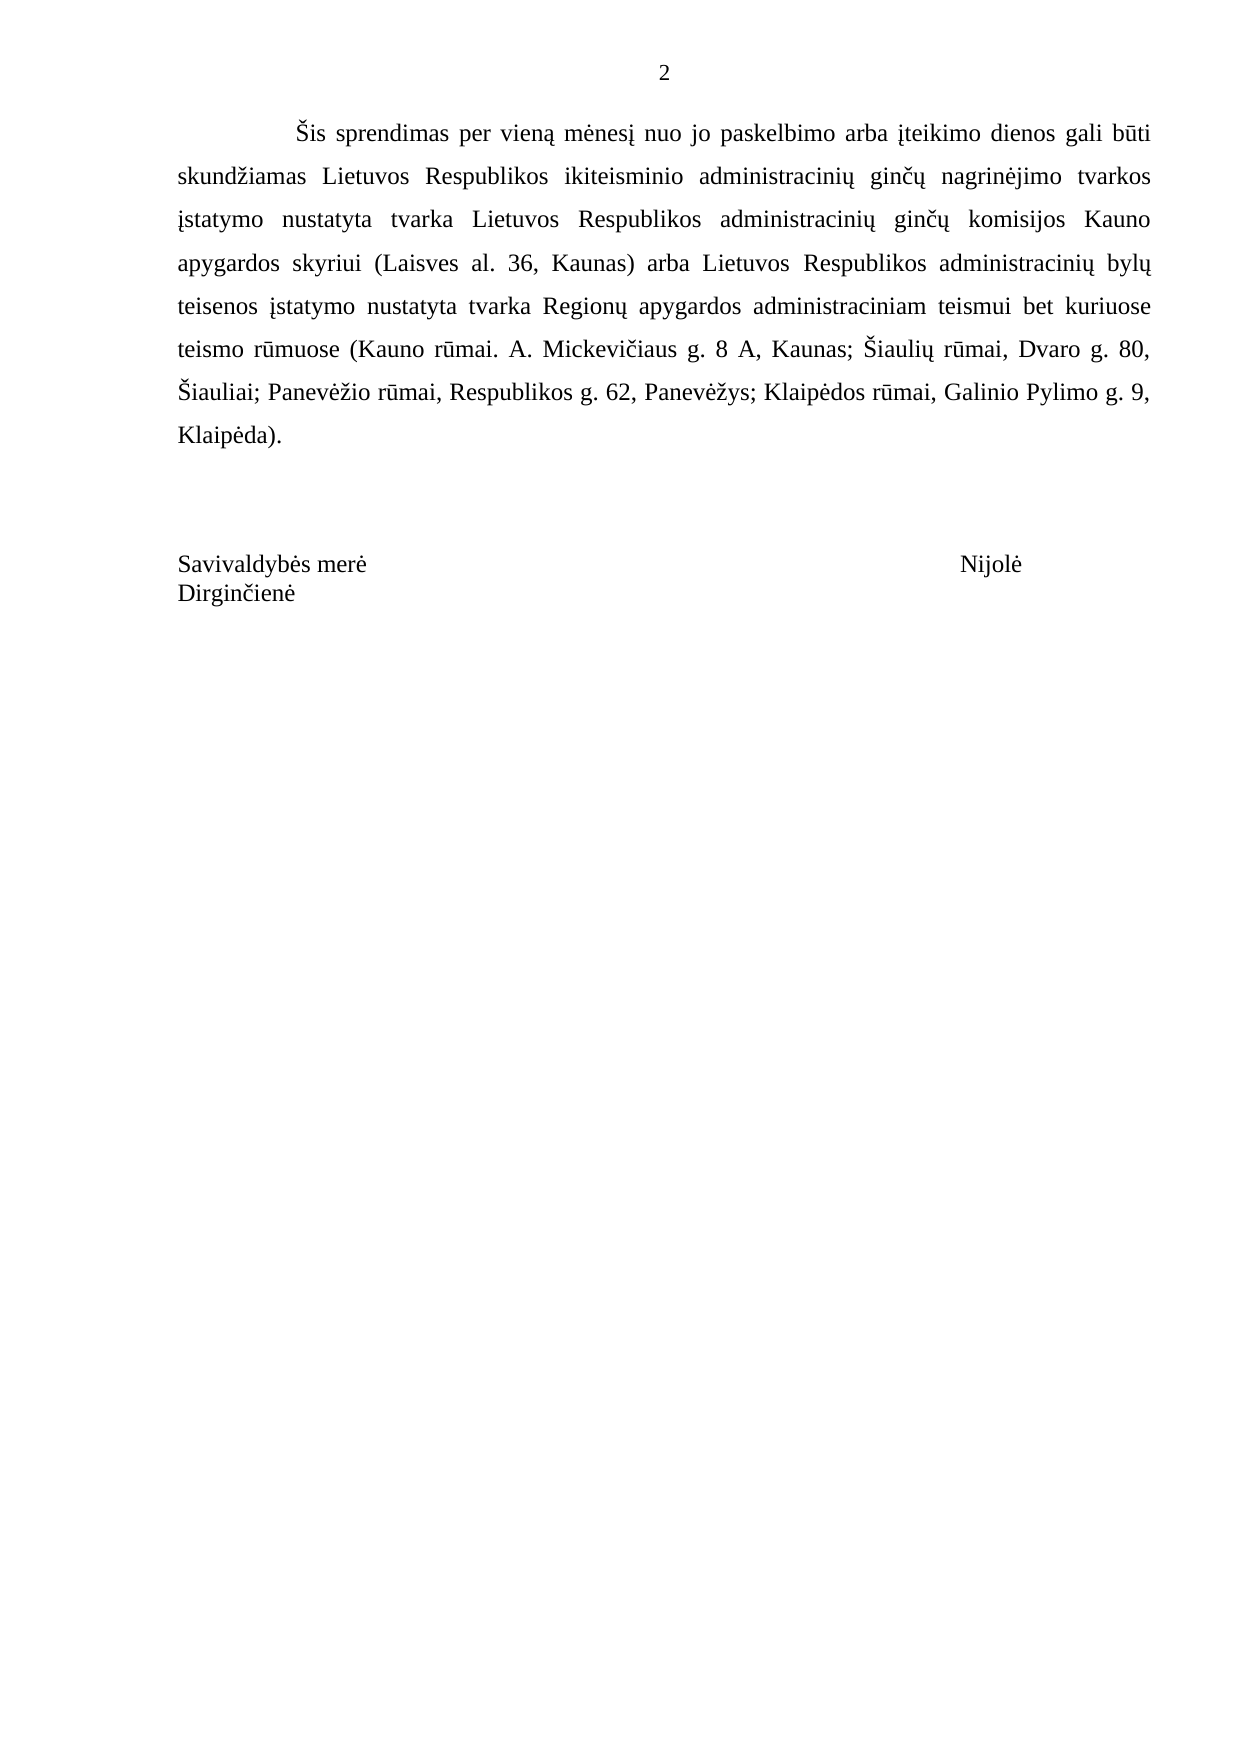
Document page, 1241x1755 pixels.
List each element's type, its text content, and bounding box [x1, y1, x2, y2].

text Šis sprendimas per vieną mėnesį nuo jo paskelbimo arba įteikimo dienos gali būti skundžiamas Lietuvos Respublikos ikiteisminio administracinių ginčų nagrinėjimo tvarkos įstatymo nustatyta tvarka Lietuvos Respublikos administracinių ginčų komisijos Kauno apygardos skyriui (Laisves al. 36, Kaunas) arba Lietuvos Respublikos administracinių bylų teisenos įstatymo nustatyta tvarka Regionų apygardos administraciniam teismui bet kuriuose teismo rūmuose (Kauno rūmai. A. Mickevičiaus g. 8 A, Kaunas; Šiaulių rūmai, Dvaro g. 80, Šiauliai; Panevėžio rūmai, Respublikos g. 62, Panevėžys; Klaipėdos rūmai, Galinio Pylimo g. 9, Klaipėda). [177, 118, 1152, 449]
text Savivaldybės merė Nijolė Dirginčienė [177, 549, 1152, 607]
